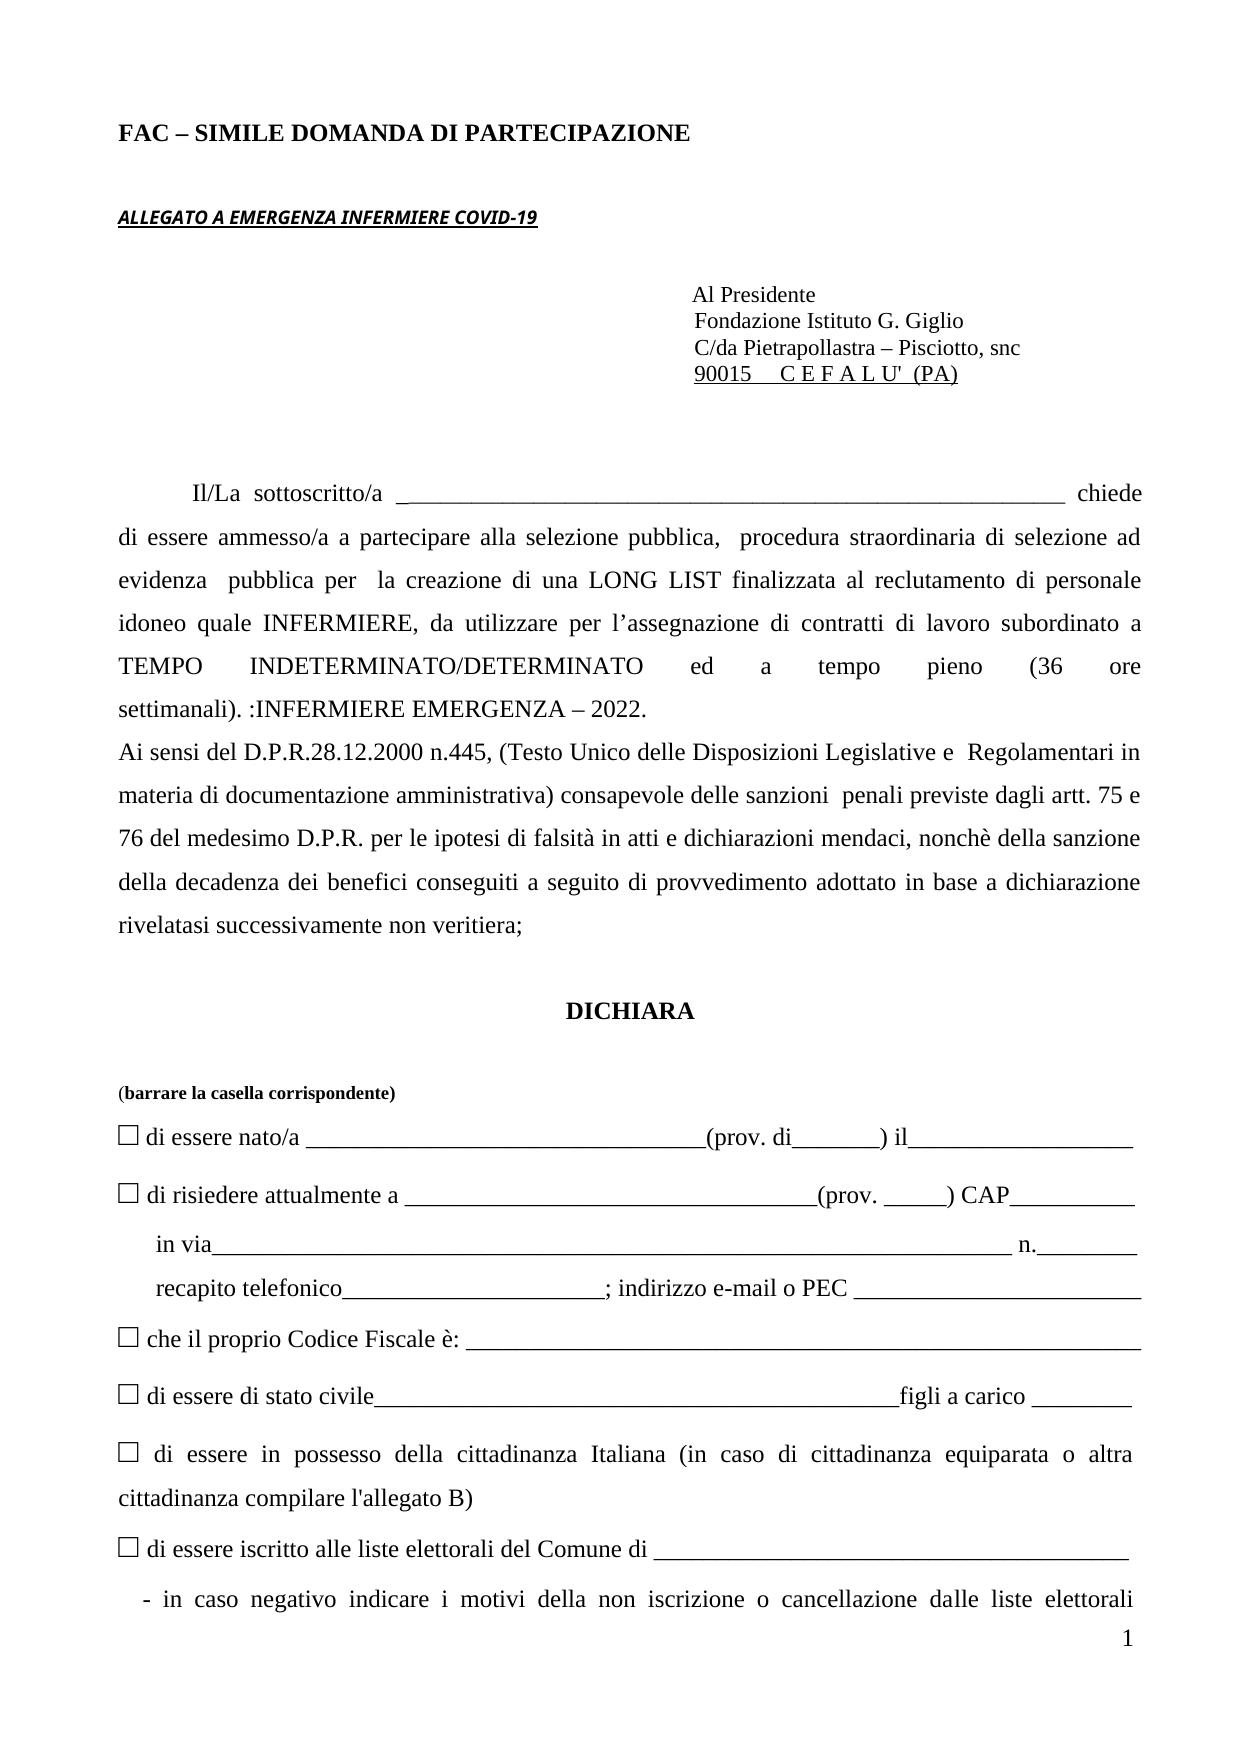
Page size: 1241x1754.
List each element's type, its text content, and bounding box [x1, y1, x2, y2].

text (barrare la casella corrispondente) [118, 1082, 1142, 1104]
text Ai sensi del D.P.R.28.12.2000 n.445, (Testo Unico delle Disposizioni Legislative e Regolamentari in materia di documentazione amministrativa) consapevole delle sanzioni penali previste dagli artt. 75 e 76 del medesimo D.P.R. per le ipotesi di falsità in atti e dichiarazioni mendaci, nonchè della sanzione della decadenza dei benefici conseguiti a seguito di provvedimento adottato in base a dichiarazione rivelatasi successivamente non veritiera; [118, 737, 1142, 938]
text FAC – SIMILE DOMANDA DI PARTECIPAZIONE [118, 118, 1134, 147]
text Il/La sottoscritto/a ________________________________________________________________ chiede di essere ammesso/a a partecipare alla selezione pubblica, procedura straordinaria di selezione ad evidenza pubblica per la creazione di una LONG LIST finalizzata al reclutamento di personale idoneo quale INFERMIERE, da utilizzare per l’assegnazione di contratti di lavoro subordinato a TEMPO INDETERMINATO/DETERMINATO ed a tempo pieno (36 ore settimanali). :INFERMIERE EMERGENZA – 2022. [118, 478, 1142, 723]
text in via________________________________________________________________ n.________ [118, 1229, 1142, 1258]
text □ di essere in possesso della cittadinanza Italiana (in caso di cittadinanza equiparata o altra cittadinanza compilare l'allegato B) [118, 1431, 1134, 1512]
text recapito telefonico_____________________; indirizzo e-mail o PEC _______________________ [118, 1273, 1142, 1301]
text Fondazione Istituto G. Giglio [118, 307, 1142, 334]
text □ di risiedere attualmente a _________________________________(prov. _____) CAP__________ [118, 1172, 1142, 1210]
text C/da Pietrapollastra – Pisciotto, snc [118, 334, 1142, 360]
text 90015 C E F A L U' (PA) [118, 360, 1142, 386]
text Al Presidente [118, 281, 1142, 307]
text - in caso negativo indicare i motivi della non iscrizione o cancellazione dalle liste elettorali [118, 1584, 1134, 1613]
text □ di essere nato/a ________________________________(prov. di_______) il__________________ [118, 1114, 1142, 1153]
text □ di essere di stato civile__________________________________________figli a carico ________ [118, 1373, 1142, 1412]
text □ di essere iscritto alle liste elettorali del Comune di ______________________________________ [118, 1527, 1134, 1565]
text □ che il proprio Codice Fiscale è: ______________________________________________________ [118, 1316, 1142, 1354]
text DICHIARA [118, 996, 1142, 1025]
text ALLEGATO A EMERGENZA INFERMIERE COVID-19 [118, 204, 1134, 230]
